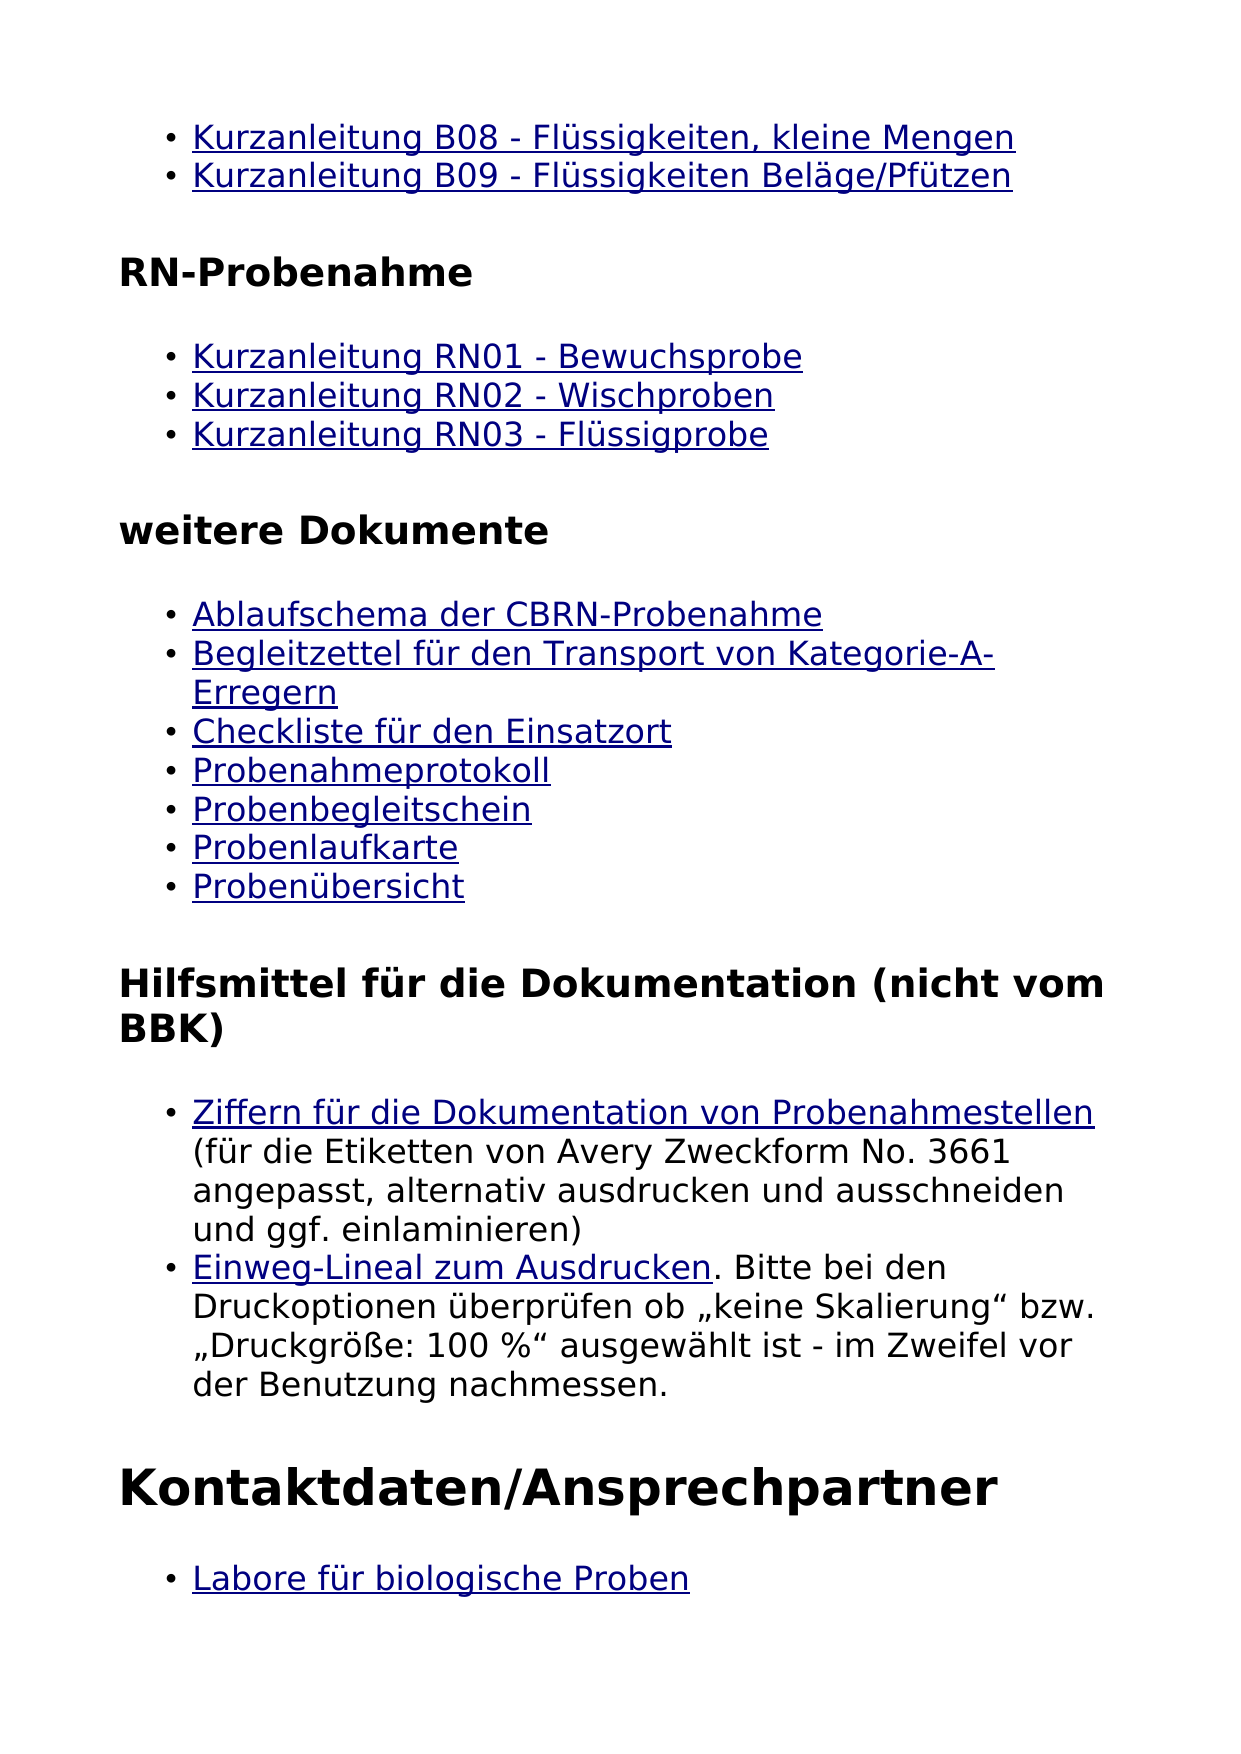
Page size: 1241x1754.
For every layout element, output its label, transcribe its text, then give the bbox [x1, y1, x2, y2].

list Probenlaufkarte [177, 829, 1122, 868]
subtitle Kontaktdaten/Ansprechpartner [118, 1459, 1122, 1517]
subtitle RN-Probenahme [118, 250, 1122, 296]
list Kurzanleitung RN01 - Bewuchsprobe [177, 337, 1122, 376]
list Checkliste für den Einsatzort [177, 712, 1122, 751]
subtitle weitere Dokumente [118, 508, 1122, 554]
list Kurzanleitung RN02 - Wischproben [177, 376, 1122, 415]
list Probenbegleitschein [177, 790, 1122, 829]
list Ablaufschema der CBRN-Probenahme [177, 596, 1122, 634]
subtitle Hilfsmittel für die Dokumentation (nicht vom BBK) [118, 961, 1122, 1051]
list Labore für biologische Proben [177, 1559, 1122, 1598]
list Kurzanleitung B09 - Flüssigkeiten Beläge/Pfützen [177, 157, 1122, 196]
list Kurzanleitung B08 - Flüssigkeiten, kleine Mengen [177, 118, 1122, 157]
list Probenahmeprotokoll [177, 751, 1122, 790]
list Ziffern für die Dokumentation von Probenahmestellen (für die Etiketten von Avery Zweckform No. 3661 angepasst, alternativ ausdrucken und ausschneiden und ggf. einlaminieren) [177, 1093, 1122, 1249]
list Begleitzettel für den Transport von Kategorie-A-Erregern [177, 634, 1122, 712]
list Einweg-Lineal zum Ausdrucken. Bitte bei den Druckoptionen überprüfen ob „keine Skalierung“ bzw. „Druckgröße: 100 %“ ausgewählt ist - im Zweifel vor der Benutzung nachmessen. [177, 1249, 1122, 1404]
list Kurzanleitung RN03 - Flüssigprobe [177, 415, 1122, 454]
list Probenübersicht [177, 868, 1122, 907]
